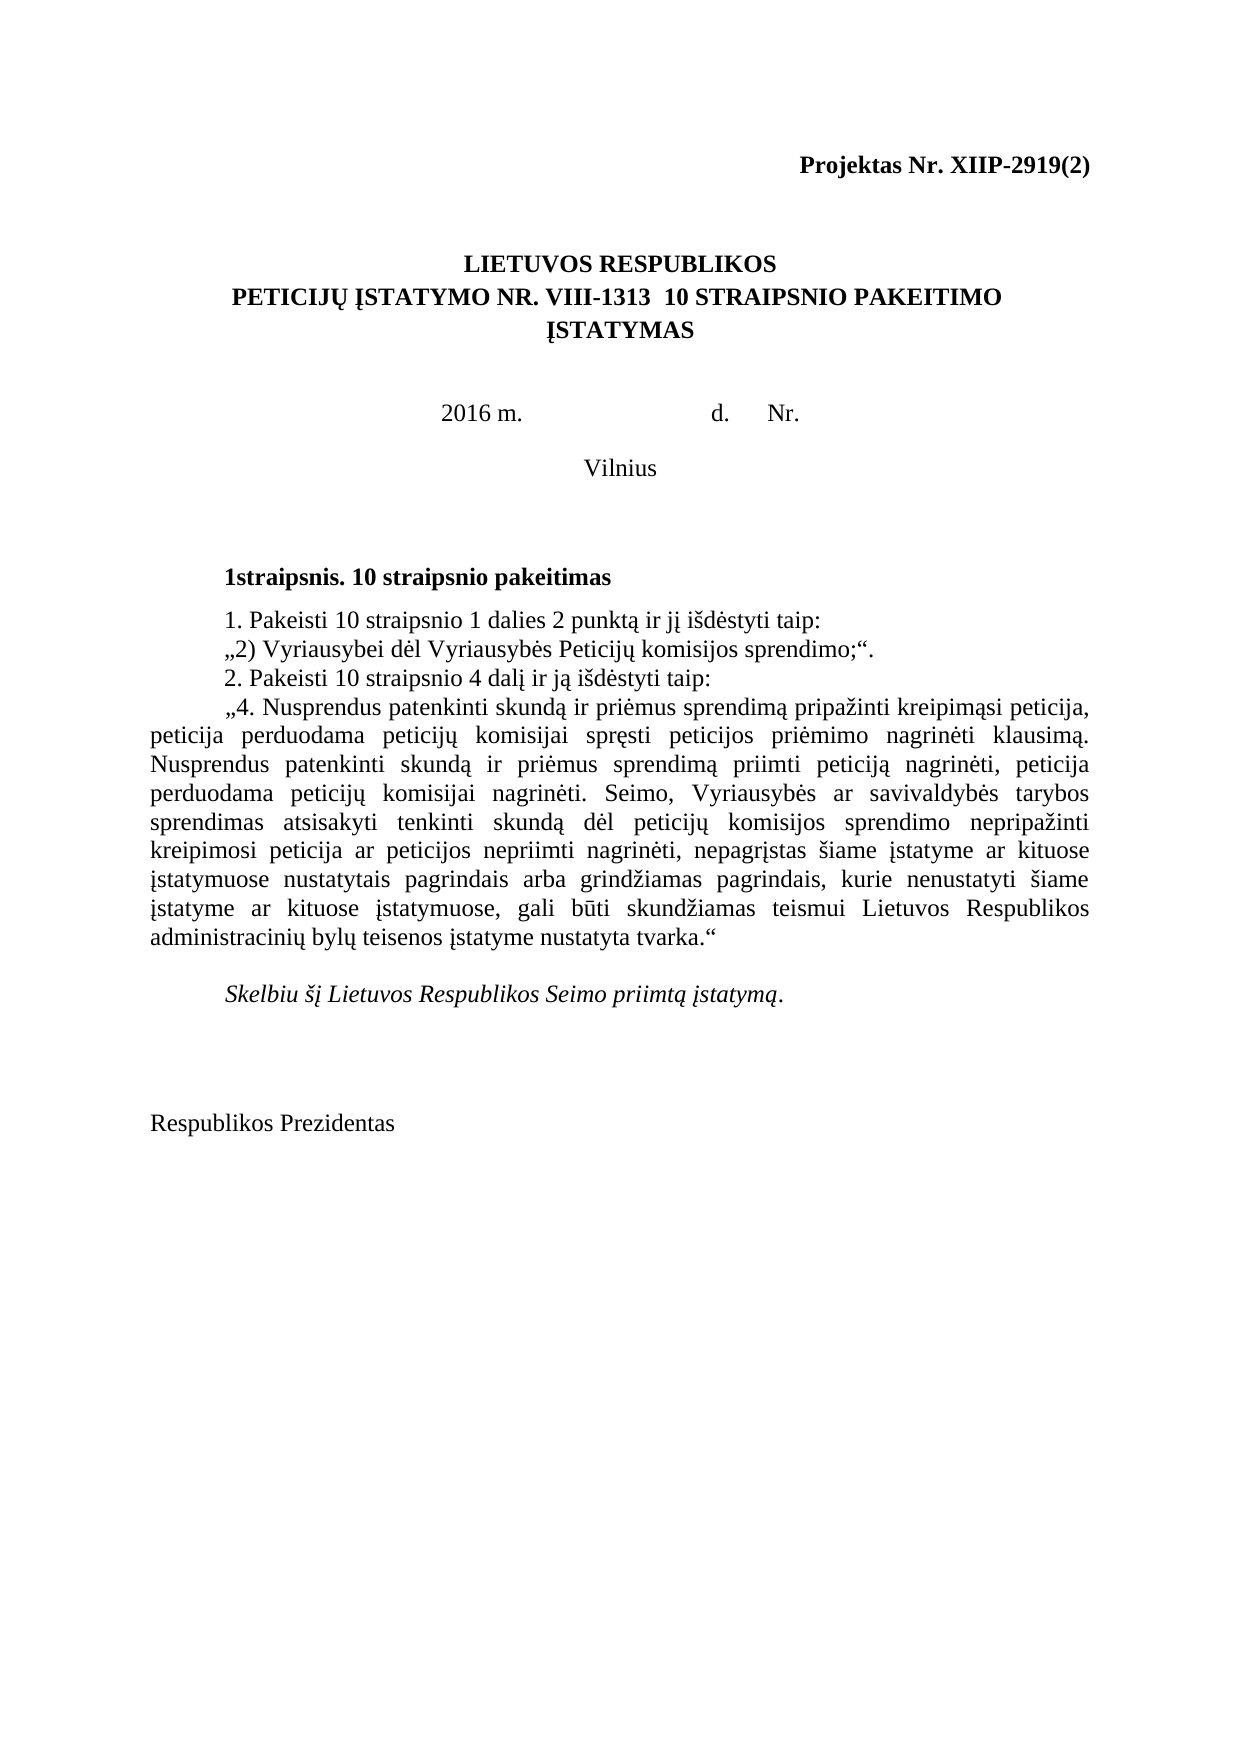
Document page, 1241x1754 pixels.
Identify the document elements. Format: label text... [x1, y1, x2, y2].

text ĮSTATYMAS [150, 315, 1090, 344]
text 1straipsnis. 10 straipsnio pakeitimas [150, 562, 1090, 591]
text 2. Pakeisti 10 straipsnio 4 dalį ir ją išdėstyti taip: [150, 663, 1090, 692]
text „2) Vyriausybei dėl Vyriausybės Peticijų komisijos sprendimo;“. [150, 634, 1090, 663]
text PETICIJŲ ĮSTATYMO NR. VIII-1313 10 STRAIPSNIO PAKEITIMO [150, 282, 1090, 311]
text Respublikos Prezidentas [150, 1108, 1090, 1137]
text Vilnius [150, 453, 1090, 482]
text 1. Pakeisti 10 straipsnio 1 dalies 2 punktą ir jį išdėstyti taip: [150, 605, 1090, 634]
text 2016 m. d. Nr. [150, 398, 1090, 427]
text Skelbiu šį Lietuvos Respublikos Seimo priimtą įstatymą. [150, 979, 1090, 1008]
text „4. Nusprendus patenkinti skundą ir priėmus sprendimą pripažinti kreipimąsi peticija, peticija perduodama peticijų komisijai spręsti peticijos priėmimo nagrinėti klausimą. Nusprendus patenkinti skundą ir priėmus sprendimą priimti peticiją nagrinėti, peticija perduodama peticijų komisijai nagrinėti. Seimo, Vyriausybės ar savivaldybės tarybos sprendimas atsisakyti tenkinti skundą dėl peticijų komisijos sprendimo nepripažinti kreipimosi peticija ar peticijos nepriimti nagrinėti, nepagrįstas šiame įstatyme ar kituose įstatymuose nustatytais pagrindais arba grindžiamas pagrindais, kurie nenustatyti šiame įstatyme ar kituose įstatymuose, gali būti skundžiamas teismui Lietuvos Respublikos administracinių bylų teisenos įstatyme nustatyta tvarka.“ [150, 692, 1090, 950]
text Projektas Nr. XIIP-2919(2) [150, 150, 1090, 179]
text LIETUVOS RESPUBLIKOS [150, 249, 1090, 278]
